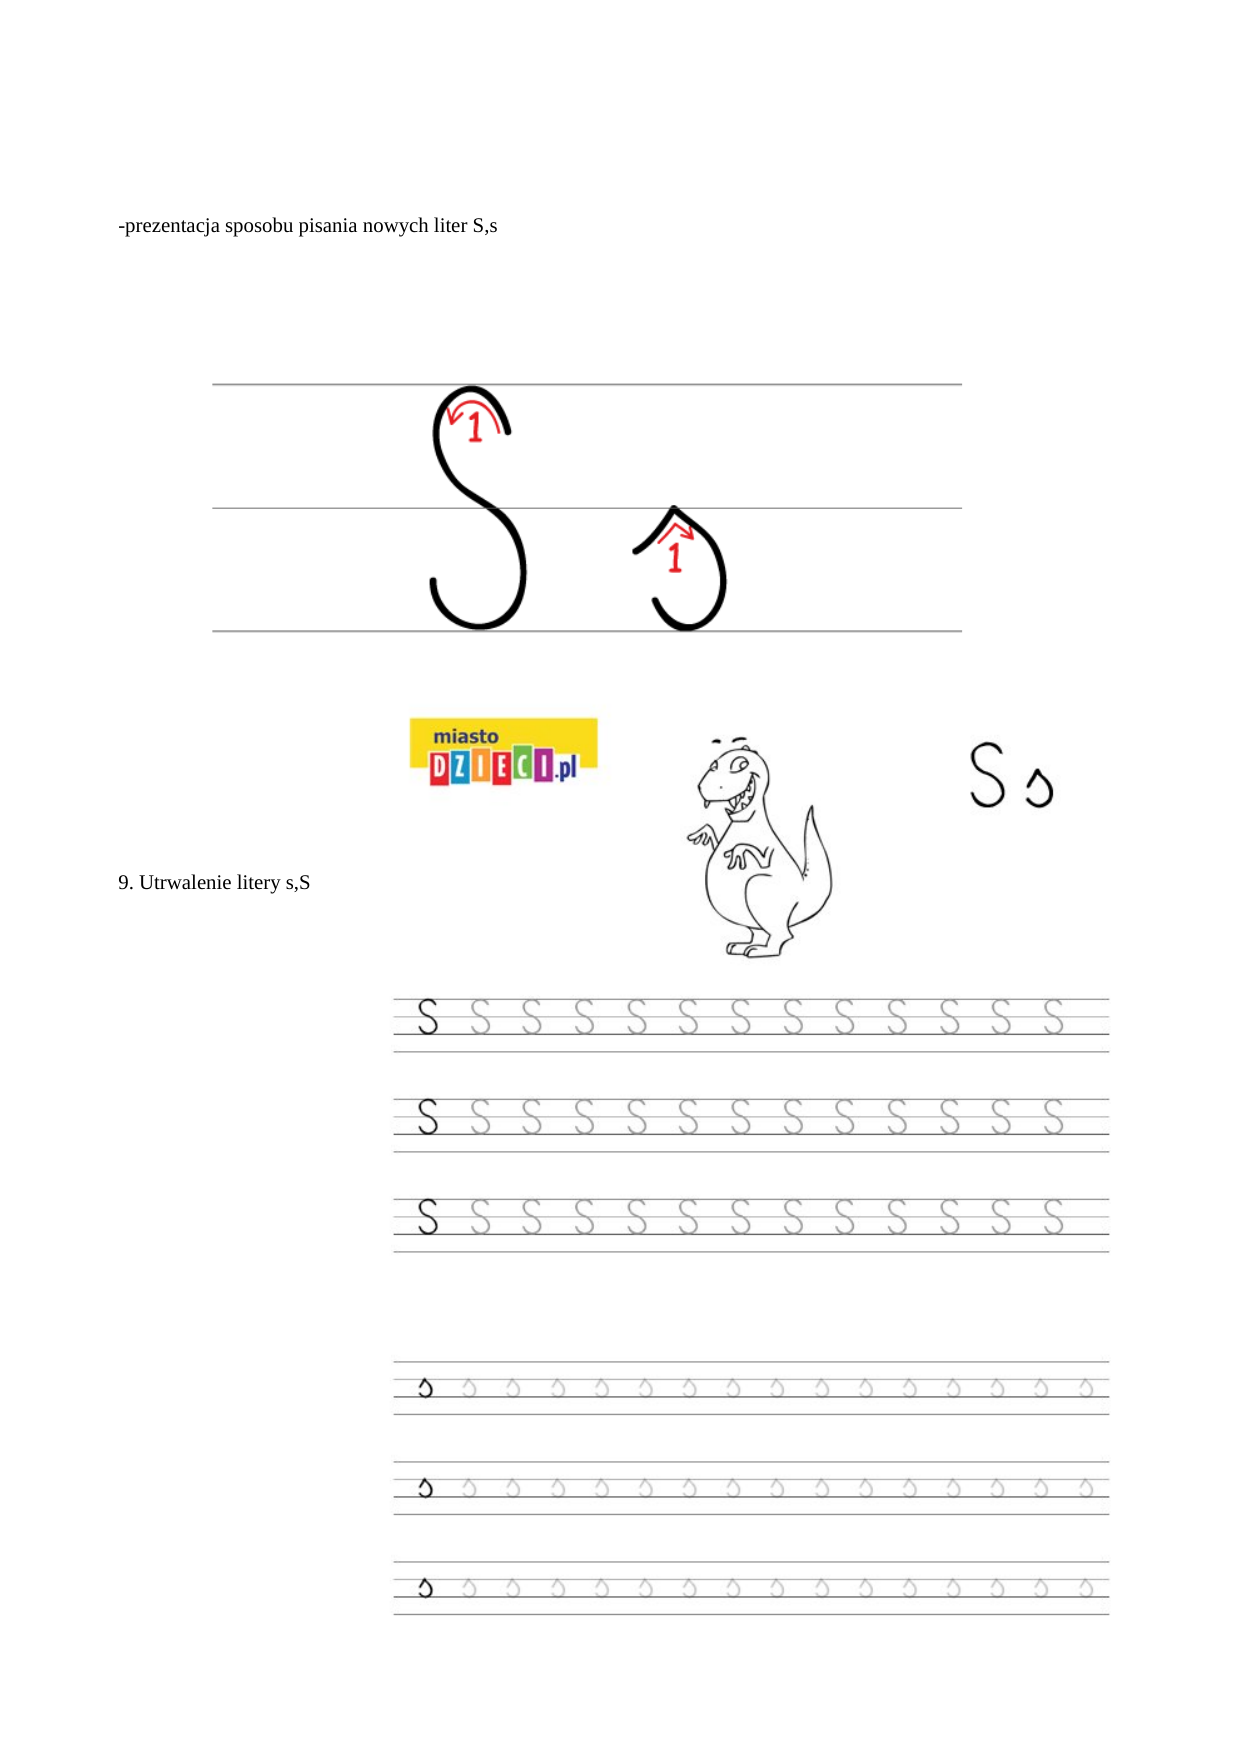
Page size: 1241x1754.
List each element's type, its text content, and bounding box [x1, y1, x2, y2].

picture [212, 241, 1132, 1754]
text -prezentacja sposobu pisania nowych liter S,s [118, 213, 1122, 237]
text 9. Utrwalenie litery s,S [118, 870, 370, 894]
